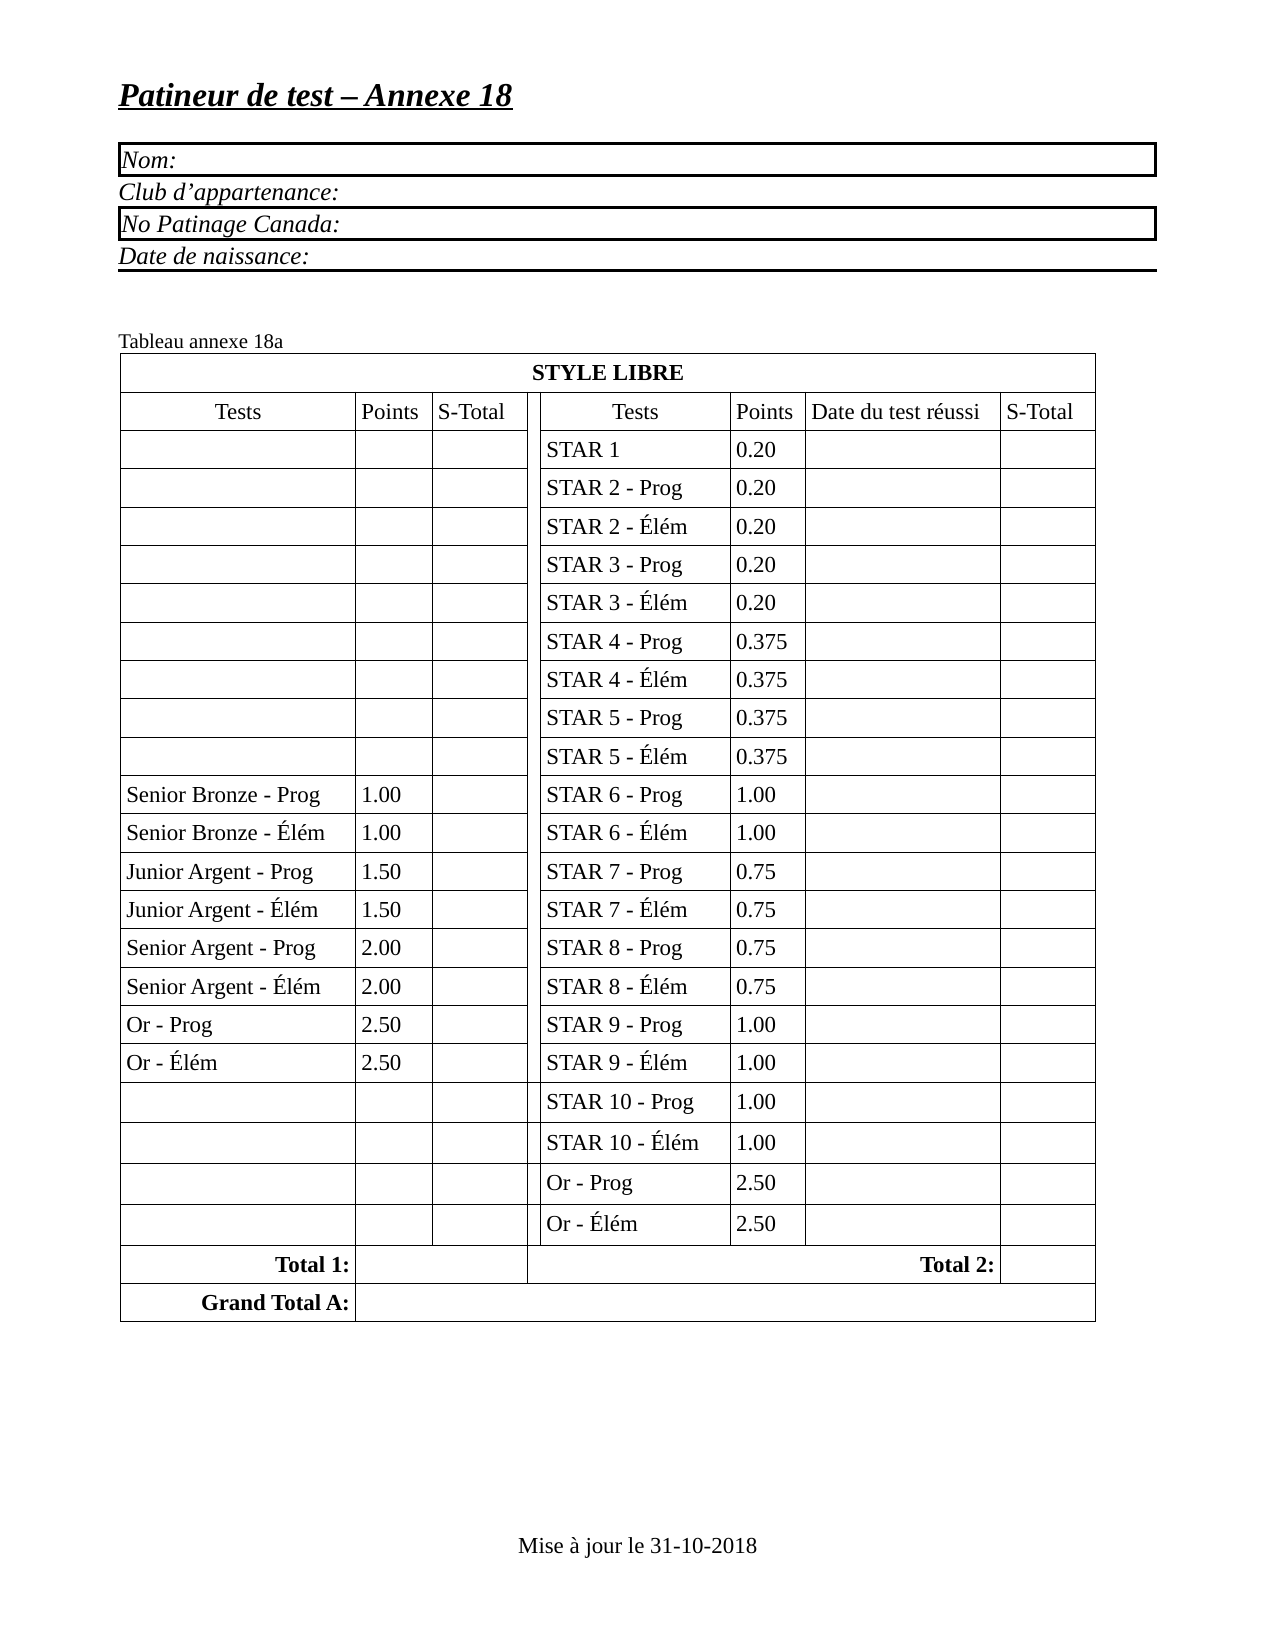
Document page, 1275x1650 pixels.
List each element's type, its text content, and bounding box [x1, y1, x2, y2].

table_cell STAR 1 [541, 431, 730, 468]
text Nom: [121, 145, 1154, 174]
table_cell [356, 546, 432, 583]
table_cell [1001, 508, 1095, 545]
table_cell [806, 431, 1000, 468]
table_cell [433, 1123, 527, 1163]
table_cell [1001, 738, 1095, 775]
table_cell [433, 968, 527, 1005]
table_cell [1001, 1083, 1095, 1122]
table_cell STAR 6 - Élém [541, 814, 730, 852]
table_cell [806, 1006, 1000, 1043]
table_cell [121, 699, 355, 737]
table_cell [433, 431, 527, 468]
table_cell Junior Argent - Élém [121, 891, 355, 928]
table_cell [356, 1164, 432, 1204]
table_cell [1001, 968, 1095, 1005]
table_cell [121, 584, 355, 622]
table_cell [356, 699, 432, 737]
table_cell 0.20 [731, 584, 805, 622]
table_cell [356, 584, 432, 622]
table_cell [121, 546, 355, 583]
table_cell STAR 8 - Prog [541, 929, 730, 967]
table_cell Or - Élém [541, 1205, 730, 1244]
table_cell Points [731, 393, 805, 430]
table_cell STAR 4 - Prog [541, 623, 730, 660]
table_cell 2.00 [356, 968, 432, 1005]
table_cell [528, 1123, 540, 1163]
table_cell [433, 814, 527, 852]
table_cell STAR 7 - Élém [541, 891, 730, 928]
table_cell 0.75 [731, 891, 805, 928]
table_cell Junior Argent - Prog [121, 853, 355, 890]
table_cell [121, 623, 355, 660]
table_cell [1001, 546, 1095, 583]
table_cell [121, 431, 355, 468]
table_cell 0.20 [731, 469, 805, 507]
text Patineur de test – Annexe 18 [118, 75, 1157, 113]
table_cell [1001, 623, 1095, 660]
table_cell [806, 623, 1000, 660]
table_cell 1.00 [731, 1006, 805, 1043]
table_cell [528, 393, 540, 1082]
table_cell STAR 4 - Élém [541, 661, 730, 698]
table_cell STAR 3 - Prog [541, 546, 730, 583]
table_cell S-Total [433, 393, 527, 430]
table_cell [433, 853, 527, 890]
table_cell [806, 469, 1000, 507]
table_cell 1.00 [731, 776, 805, 813]
table_cell [1001, 584, 1095, 622]
table_cell [806, 814, 1000, 852]
table_cell 0.20 [731, 508, 805, 545]
table_cell [433, 776, 527, 813]
table_cell Or - Prog [121, 1006, 355, 1043]
table_cell 1.00 [731, 1083, 805, 1122]
table_cell [1001, 853, 1095, 890]
table_cell [433, 738, 527, 775]
table_cell [806, 1083, 1000, 1122]
table_cell [1001, 661, 1095, 698]
table_cell [806, 1123, 1000, 1163]
table_cell [806, 968, 1000, 1005]
table_cell [806, 1205, 1000, 1244]
table_cell [356, 508, 432, 545]
table_cell [1001, 1006, 1095, 1043]
table_cell Senior Bronze - Élém [121, 814, 355, 852]
table_cell [806, 1164, 1000, 1204]
table_cell [1001, 891, 1095, 928]
table_cell 1.00 [731, 1123, 805, 1163]
table_cell 1.00 [356, 814, 432, 852]
table_cell 0.75 [731, 853, 805, 890]
table_cell STAR 3 - Élém [541, 584, 730, 622]
table_cell [1001, 814, 1095, 852]
table_cell STAR 10 - Prog [541, 1083, 730, 1122]
table_cell [433, 891, 527, 928]
table_cell [1001, 1123, 1095, 1163]
table_cell [356, 431, 432, 468]
table_cell [806, 891, 1000, 928]
table_cell Senior Argent - Élém [121, 968, 355, 1005]
table_cell 0.375 [731, 623, 805, 660]
table_cell [356, 1083, 432, 1122]
table_cell Senior Argent - Prog [121, 929, 355, 967]
table_cell [806, 508, 1000, 545]
table_cell [356, 1123, 432, 1163]
table_cell [356, 1205, 432, 1244]
table_cell [433, 469, 527, 507]
text Date de naissance: [118, 241, 1157, 269]
table_cell [1001, 431, 1095, 468]
table_cell [1001, 1044, 1095, 1082]
table_cell 2.50 [731, 1205, 805, 1244]
table_cell [121, 1205, 355, 1244]
table_cell [433, 661, 527, 698]
table_cell [806, 929, 1000, 967]
table_cell [806, 1044, 1000, 1082]
table_cell 0.375 [731, 699, 805, 737]
table_cell [806, 661, 1000, 698]
table_cell 0.20 [731, 546, 805, 583]
table_cell Points [356, 393, 432, 430]
table_cell [806, 546, 1000, 583]
table_cell [1001, 469, 1095, 507]
table_cell [121, 1164, 355, 1204]
table_cell [528, 1083, 540, 1122]
table_cell [433, 623, 527, 660]
table_cell [356, 661, 432, 698]
table_cell 1.00 [731, 814, 805, 852]
table_cell [121, 469, 355, 507]
table_header STYLE LIBRE [121, 354, 1095, 392]
table_cell [356, 623, 432, 660]
table_cell [356, 738, 432, 775]
table_cell [1001, 699, 1095, 737]
table_cell Total 1: [121, 1246, 355, 1283]
table_cell [806, 853, 1000, 890]
table_cell STAR 9 - Prog [541, 1006, 730, 1043]
table_cell 0.75 [731, 929, 805, 967]
table_cell 2.00 [356, 929, 432, 967]
table_cell STAR 10 - Élém [541, 1123, 730, 1163]
table_cell 1.50 [356, 853, 432, 890]
table_cell 1.50 [356, 891, 432, 928]
table_cell STAR 8 - Élém [541, 968, 730, 1005]
table_cell [121, 1123, 355, 1163]
table_cell 2.50 [356, 1044, 432, 1082]
table_cell 0.20 [731, 431, 805, 468]
table_cell Senior Bronze - Prog [121, 776, 355, 813]
table_cell 2.50 [731, 1164, 805, 1204]
table_cell 1.00 [731, 1044, 805, 1082]
table_cell [433, 699, 527, 737]
text Club d’appartenance: [118, 177, 1157, 206]
table_cell [806, 738, 1000, 775]
table_cell 0.75 [731, 968, 805, 1005]
table_cell [433, 508, 527, 545]
table_cell STAR 6 - Prog [541, 776, 730, 813]
table_cell [806, 584, 1000, 622]
table_cell [356, 1246, 527, 1283]
table_cell STAR 9 - Élém [541, 1044, 730, 1082]
table_cell [433, 1205, 527, 1244]
text No Patinage Canada: [121, 209, 1154, 238]
table_cell [528, 1205, 540, 1244]
table_cell [433, 1083, 527, 1122]
table_cell [433, 1044, 527, 1082]
table_cell 0.375 [731, 738, 805, 775]
table_cell [121, 738, 355, 775]
table_cell [806, 776, 1000, 813]
table_cell Tests [121, 393, 355, 430]
table_cell 0.375 [731, 661, 805, 698]
table_cell [433, 1164, 527, 1204]
table_cell [121, 508, 355, 545]
table_cell [1001, 1164, 1095, 1204]
table_cell S-Total [1001, 393, 1095, 430]
table_cell [1001, 929, 1095, 967]
text Tableau annexe 18a [118, 329, 1157, 353]
table_cell STAR 2 - Prog [541, 469, 730, 507]
table_cell STAR 5 - Prog [541, 699, 730, 737]
table_cell Date du test réussi [806, 393, 1000, 430]
table_cell 2.50 [356, 1006, 432, 1043]
table_cell [806, 699, 1000, 737]
table_cell [1001, 1246, 1095, 1283]
table_cell Tests [541, 393, 730, 430]
table_cell [356, 469, 432, 507]
table_cell [121, 1083, 355, 1122]
table_cell STAR 7 - Prog [541, 853, 730, 890]
table_cell [528, 1164, 540, 1204]
table_cell [121, 661, 355, 698]
table_cell 1.00 [356, 776, 432, 813]
table_cell Total 2: [528, 1246, 1000, 1283]
table_cell [433, 929, 527, 967]
table_cell [1001, 776, 1095, 813]
table_cell Or - Élém [121, 1044, 355, 1082]
table_cell Grand Total A: [121, 1284, 355, 1321]
table_cell [356, 1284, 1095, 1321]
table_cell Or - Prog [541, 1164, 730, 1204]
table_cell [433, 584, 527, 622]
table_cell [1001, 1205, 1095, 1244]
table_cell [433, 1006, 527, 1043]
table_cell STAR 5 - Élém [541, 738, 730, 775]
table_cell STAR 2 - Élém [541, 508, 730, 545]
table_cell [433, 546, 527, 583]
